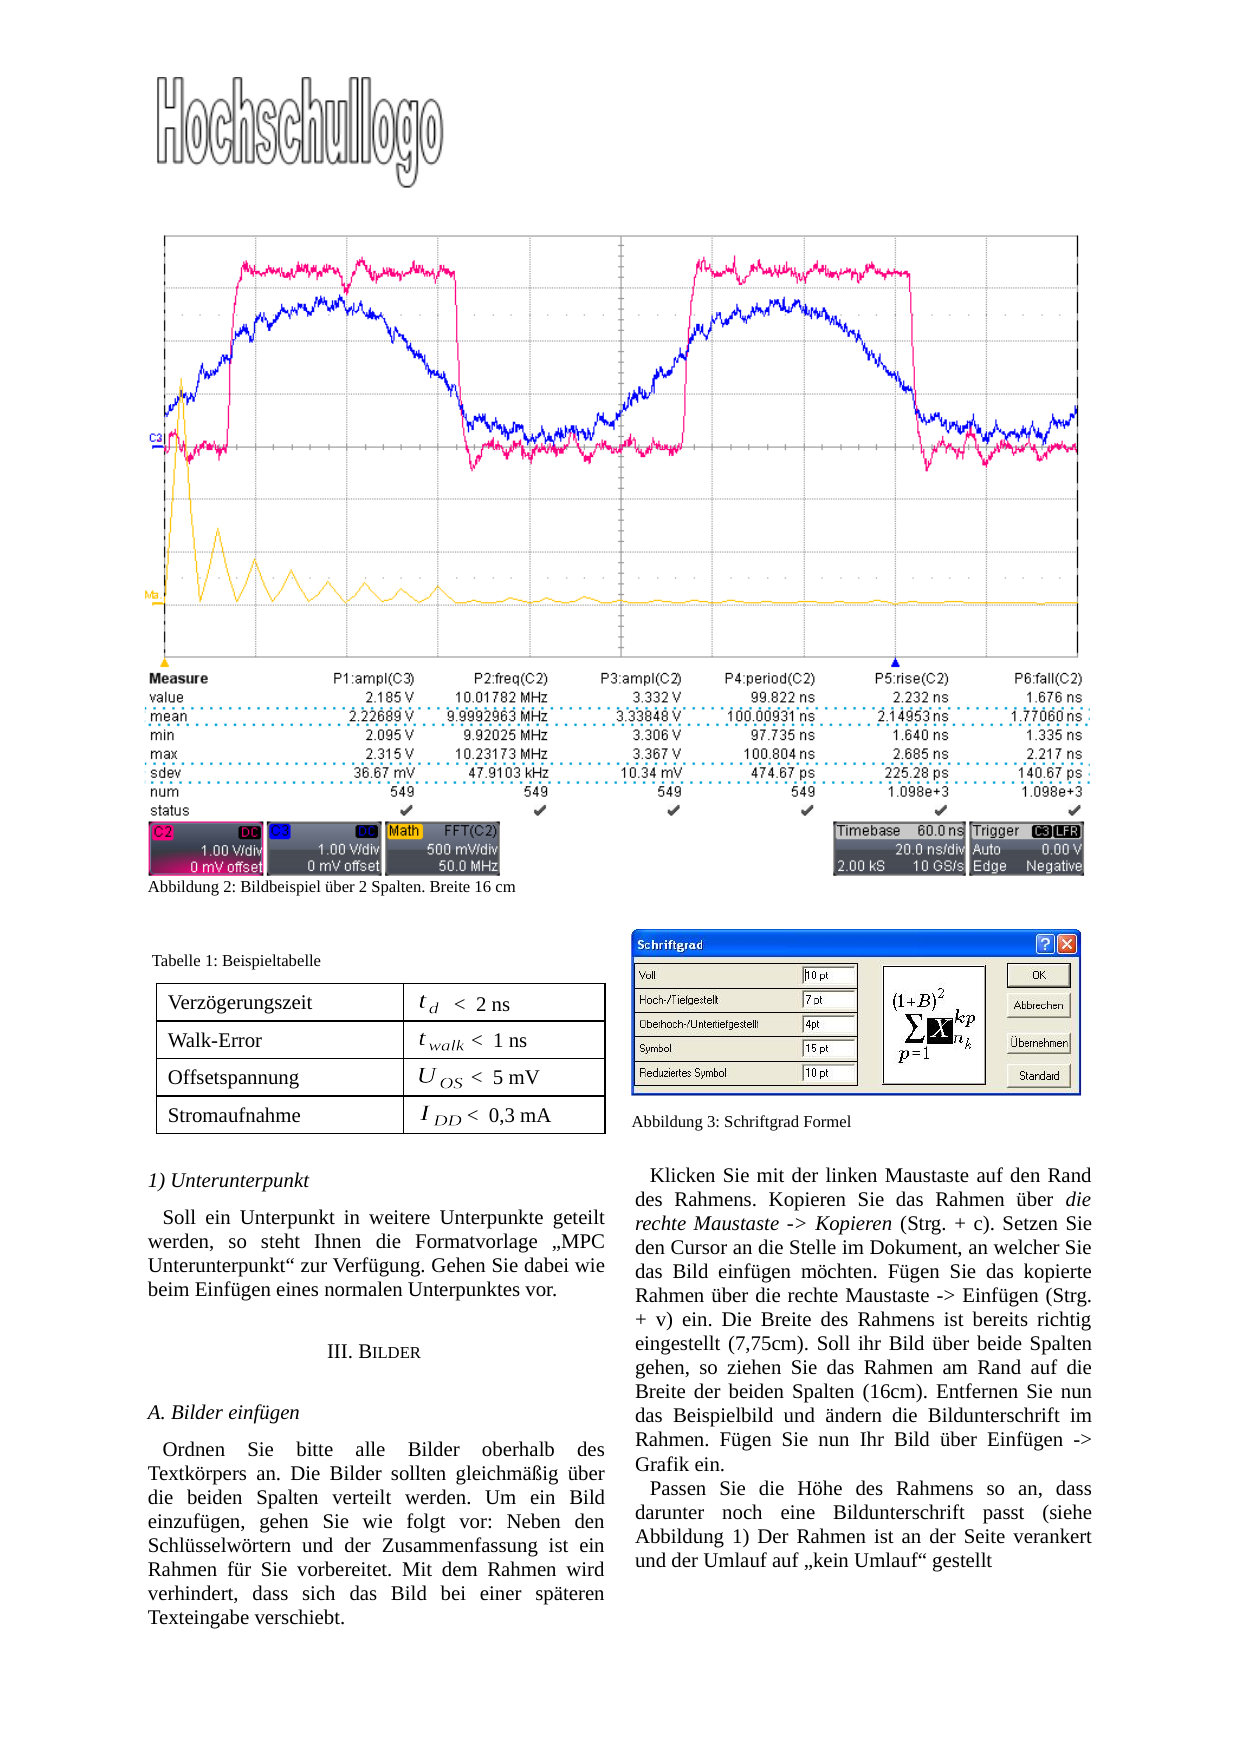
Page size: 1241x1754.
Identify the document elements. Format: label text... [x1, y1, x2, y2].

text Tabelle 1: Beispieltabelle [152, 951, 609, 970]
table_header Verzögerungszeit [157, 984, 403, 1020]
table_cell Stromaufnahme [157, 1097, 403, 1132]
picture [156, 77, 445, 191]
subtitle Bilder [148, 1339, 605, 1363]
subtitle Bilder einfügen [148, 1400, 605, 1424]
text Soll ein Unterpunkt in weitere Unterpunkte geteilt werden, so steht Ihnen die Formatvorlage „MPC Unterunterpunkt“ zur Verfügung. Gehen Sie dabei wie beim Einfügen eines normalen Unterpunktes vor. [148, 1205, 605, 1301]
text Abbildung 2: Bildbeispiel über 2 Spalten. Breite 16 cm [148, 877, 1087, 896]
text Passen Sie die Höhe des Rahmens so an, dass darunter noch eine Bildunterschrift passt (siehe Abbildung 1) Der Rahmen ist an der Seite verankert und der Umlauf auf „kein Umlauf“ gestellt [635, 1476, 1093, 1572]
table_cell < 1 ns [404, 1022, 604, 1057]
table_cell Walk-Error [157, 1022, 403, 1057]
subtitle Unterunterpunkt [148, 921, 605, 1192]
table_cell Offsetspannung [157, 1059, 403, 1095]
text Ordnen Sie bitte alle Bilder oberhalb des Textkörpers an. Die Bilder sollten gleichmäßig über die beiden Spalten verteilt werden. Um ein Bild einzufügen, gehen Sie wie folgt vor: Neben den Schlüsselwörtern und der Zusammenfassung ist ein Rahmen für Sie vorbereitet. Mit dem Rahmen wird verhindert, dass sich das Bild bei einer späteren Texteingabe verschiebt. [148, 1437, 605, 1629]
text Abbildung 3: Schriftgrad Formel [631, 1112, 1083, 1131]
table_cell < 0,3 mA [404, 1097, 604, 1132]
text Klicken Sie mit der linken Maustaste auf den Rand des Rahmens. Kopieren Sie das Rahmen über die rechte Maustaste -> Kopieren (Strg. + c). Setzen Sie den Cursor an die Stelle im Dokument, an welcher Sie das Bild einfügen möchten. Fügen Sie das kopierte Rahmen über die rechte Maustaste -> Einfügen (Strg. + v) ein. Die Breite des Rahmens ist bereits richtig eingestellt (7,75cm). Soll ihr Bild über beide Spalten gehen, so ziehen Sie das Rahmen am Rand auf die Breite der beiden Spalten (16cm). Entfernen Sie nun das Beispielbild und ändern die Bildunterschrift im Rahmen. Fügen Sie nun Ihr Bild über Einfügen -> Grafik ein. [635, 216, 1093, 1476]
picture [144, 232, 1090, 877]
table_header < 2 ns [404, 984, 604, 1020]
table_cell < 5 mV [404, 1059, 604, 1095]
